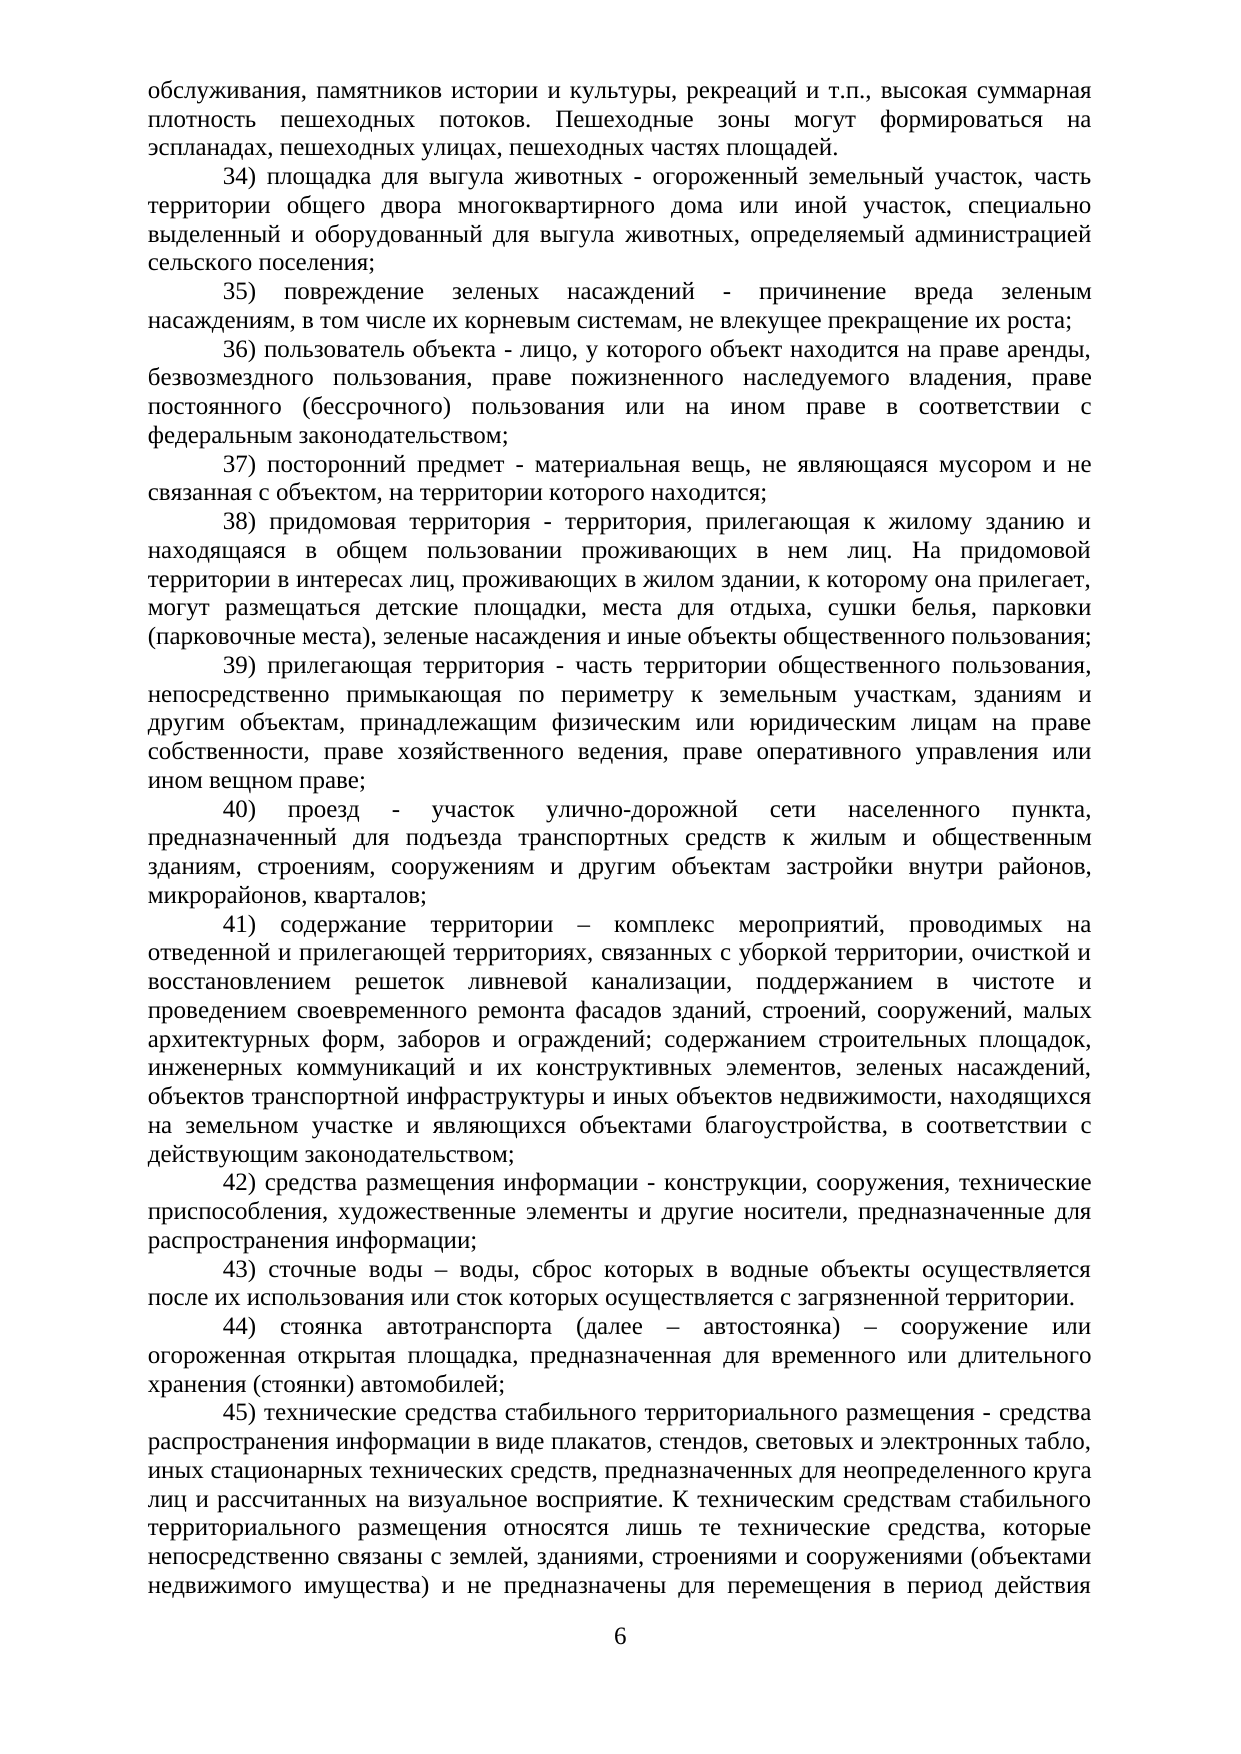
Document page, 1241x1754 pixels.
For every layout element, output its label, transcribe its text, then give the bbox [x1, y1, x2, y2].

text 36) пользователь объекта - лицо, у которого объект находится на праве аренды, безвозмездного пользования, праве пожизненного наследуемого владения, праве постоянного (бессрочного) пользования или на ином праве в соответствии с федеральным законодательством; [148, 334, 1092, 449]
text 45) технические средства стабильного территориального размещения - средства распространения информации в виде плакатов, стендов, световых и электронных табло, иных стационарных технических средств, предназначенных для неопределенного круга лиц и рассчитанных на визуальное восприятие. К техническим средствам стабильного территориального размещения относятся лишь те технические средства, которые непосредственно связаны с землей, зданиями, строениями и сооружениями (объектами недвижимого имущества) и не предназначены для перемещения в период действия [148, 1397, 1092, 1599]
text 40) проезд - участок улично-дорожной сети населенного пункта, предназначенный для подъезда транспортных средств к жилым и общественным зданиям, строениям, сооружениям и другим объектам застройки внутри районов, микрорайонов, кварталов; [148, 794, 1092, 909]
text 39) прилегающая территория - часть территории общественного пользования, непосредственно примыкающая по периметру к земельным участкам, зданиям и другим объектам, принадлежащим физическим или юридическим лицам на праве собственности, праве хозяйственного ведения, праве оперативного управления или ином вещном праве; [148, 650, 1092, 794]
text 44) стоянка автотранспорта (далее – автостоянка) – сооружение или огороженная открытая площадка, предназначенная для временного или длительного хранения (стоянки) автомобилей; [148, 1311, 1092, 1397]
text 35) повреждение зеленых насаждений - причинение вреда зеленым насаждениям, в том числе их корневым системам, не влекущее прекращение их роста; [148, 276, 1092, 334]
text 38) придомовая территория - территория, прилегающая к жилому зданию и находящаяся в общем пользовании проживающих в нем лиц. На придомовой территории в интересах лиц, проживающих в жилом здании, к которому она прилегает, могут размещаться детские площадки, места для отдыха, сушки белья, парковки (парковочные места), зеленые насаждения и иные объекты общественного пользования; [148, 506, 1092, 650]
text 34) площадка для выгула животных - огороженный земельный участок, часть территории общего двора многоквартирного дома или иной участок, специально выделенный и оборудованный для выгула животных, определяемый администрацией сельского поселения; [148, 161, 1092, 276]
text 41) содержание территории – комплекс мероприятий, проводимых на отведенной и прилегающей территориях, связанных с уборкой территории, очисткой и восстановлением решеток ливневой канализации, поддержанием в чистоте и проведением своевременного ремонта фасадов зданий, строений, сооружений, малых архитектурных форм, заборов и ограждений; содержанием строительных площадок, инженерных коммуникаций и их конструктивных элементов, зеленых насаждений, объектов транспортной инфраструктуры и иных объектов недвижимости, находящихся на земельном участке и являющихся объектами благоустройства, в соответствии с действующим законодательством; [148, 909, 1092, 1167]
text 37) посторонний предмет - материальная вещь, не являющаяся мусором и не связанная с объектом, на территории которого находится; [148, 449, 1092, 506]
text 43) сточные воды – воды, сброс которых в водные объекты осуществляется после их использования или сток которых осуществляется с загрязненной территории. [148, 1254, 1092, 1311]
text 42) средства размещения информации - конструкции, сооружения, технические приспособления, художественные элементы и другие носители, предназначенные для распространения информации; [148, 1167, 1092, 1254]
text обслуживания, памятников истории и культуры, рекреаций и т.п., высокая суммарная плотность пешеходных потоков. Пешеходные зоны могут формироваться на эспланадах, пешеходных улицах, пешеходных частях площадей. [148, 75, 1092, 161]
